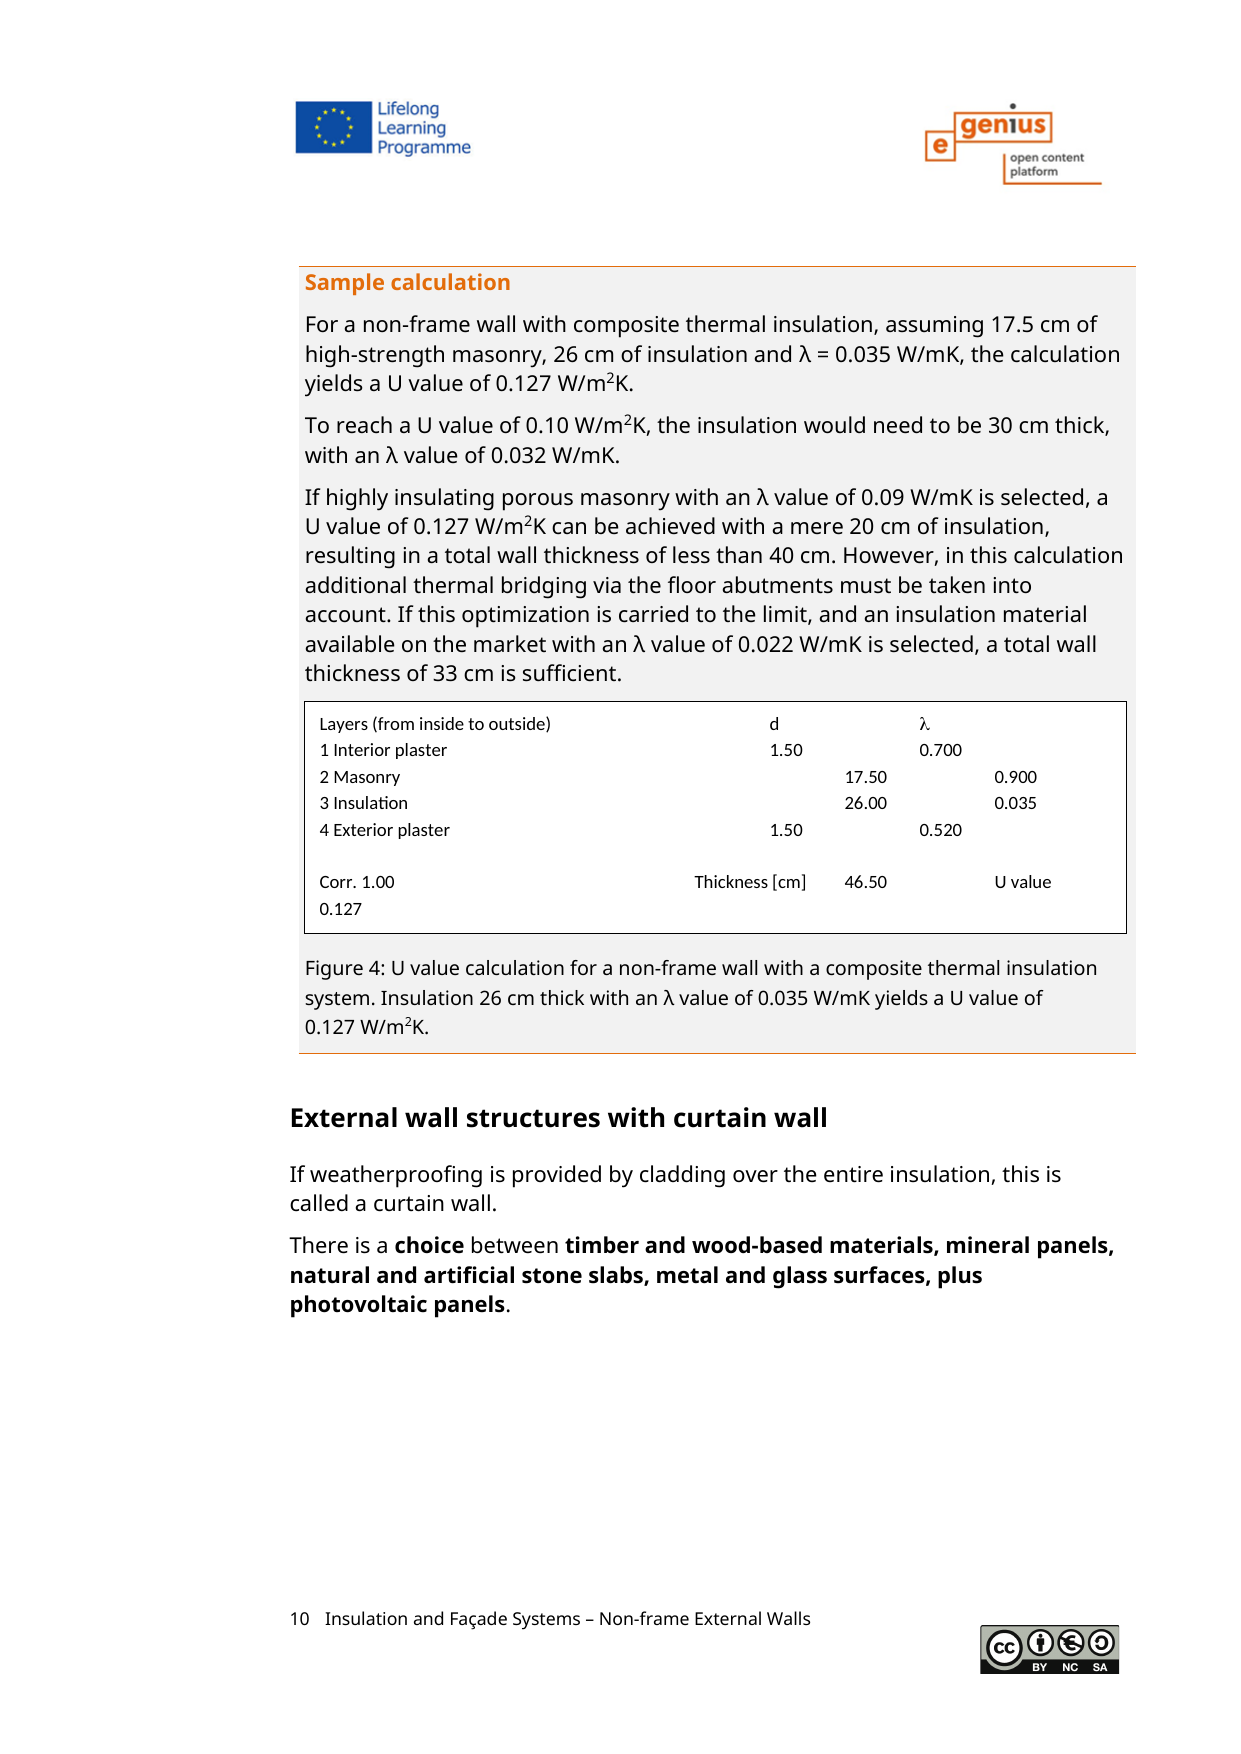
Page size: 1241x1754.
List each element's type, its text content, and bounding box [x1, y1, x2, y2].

subtitle External wall structures with curtain wall [289, 1104, 1119, 1134]
table_header Sample calculation For a non-frame wall with composite thermal insulation, assuming 17.5 cm of high-strength masonry, 26 cm of insulation and λ = 0.035 W/mK, the calculation yields a U value of 0.127 W/m2K. To reach a U value of 0.10 W/m2K, the insulation would need to be 30 cm thick, with an λ value of 0.032 W/mK. If highly insulating porous masonry with an λ value of 0.09 W/mK is selected, a U value of 0.127 W/m2K can be achieved with a mere 20 cm of insulation, resulting in a total wall thickness of less than 40 cm. However, in this calculation additional thermal bridging via the floor abutments must be taken into account. If this optimization is carried to the limit, and an insulation material available on the market with an λ value of 0.022 W/mK is selected, a total wall thickness of 33 cm is sufficient. Figure 4: U value calculation for a non-frame wall with a composite thermal insulation system. Insulation 26 cm thick with an λ value of 0.035 W/mK yields a U value of 0.127 W/m2K. [299, 267, 1136, 1053]
text There is a choice between timber and wood-based materials, mineral panels, natural and artificial stone slabs, metal and glass surfaces, plus photovoltaic panels. [289, 1230, 1119, 1318]
text If weatherproofing is provided by cladding over the entire insulation, this is called a curtain wall. [289, 1159, 1119, 1218]
